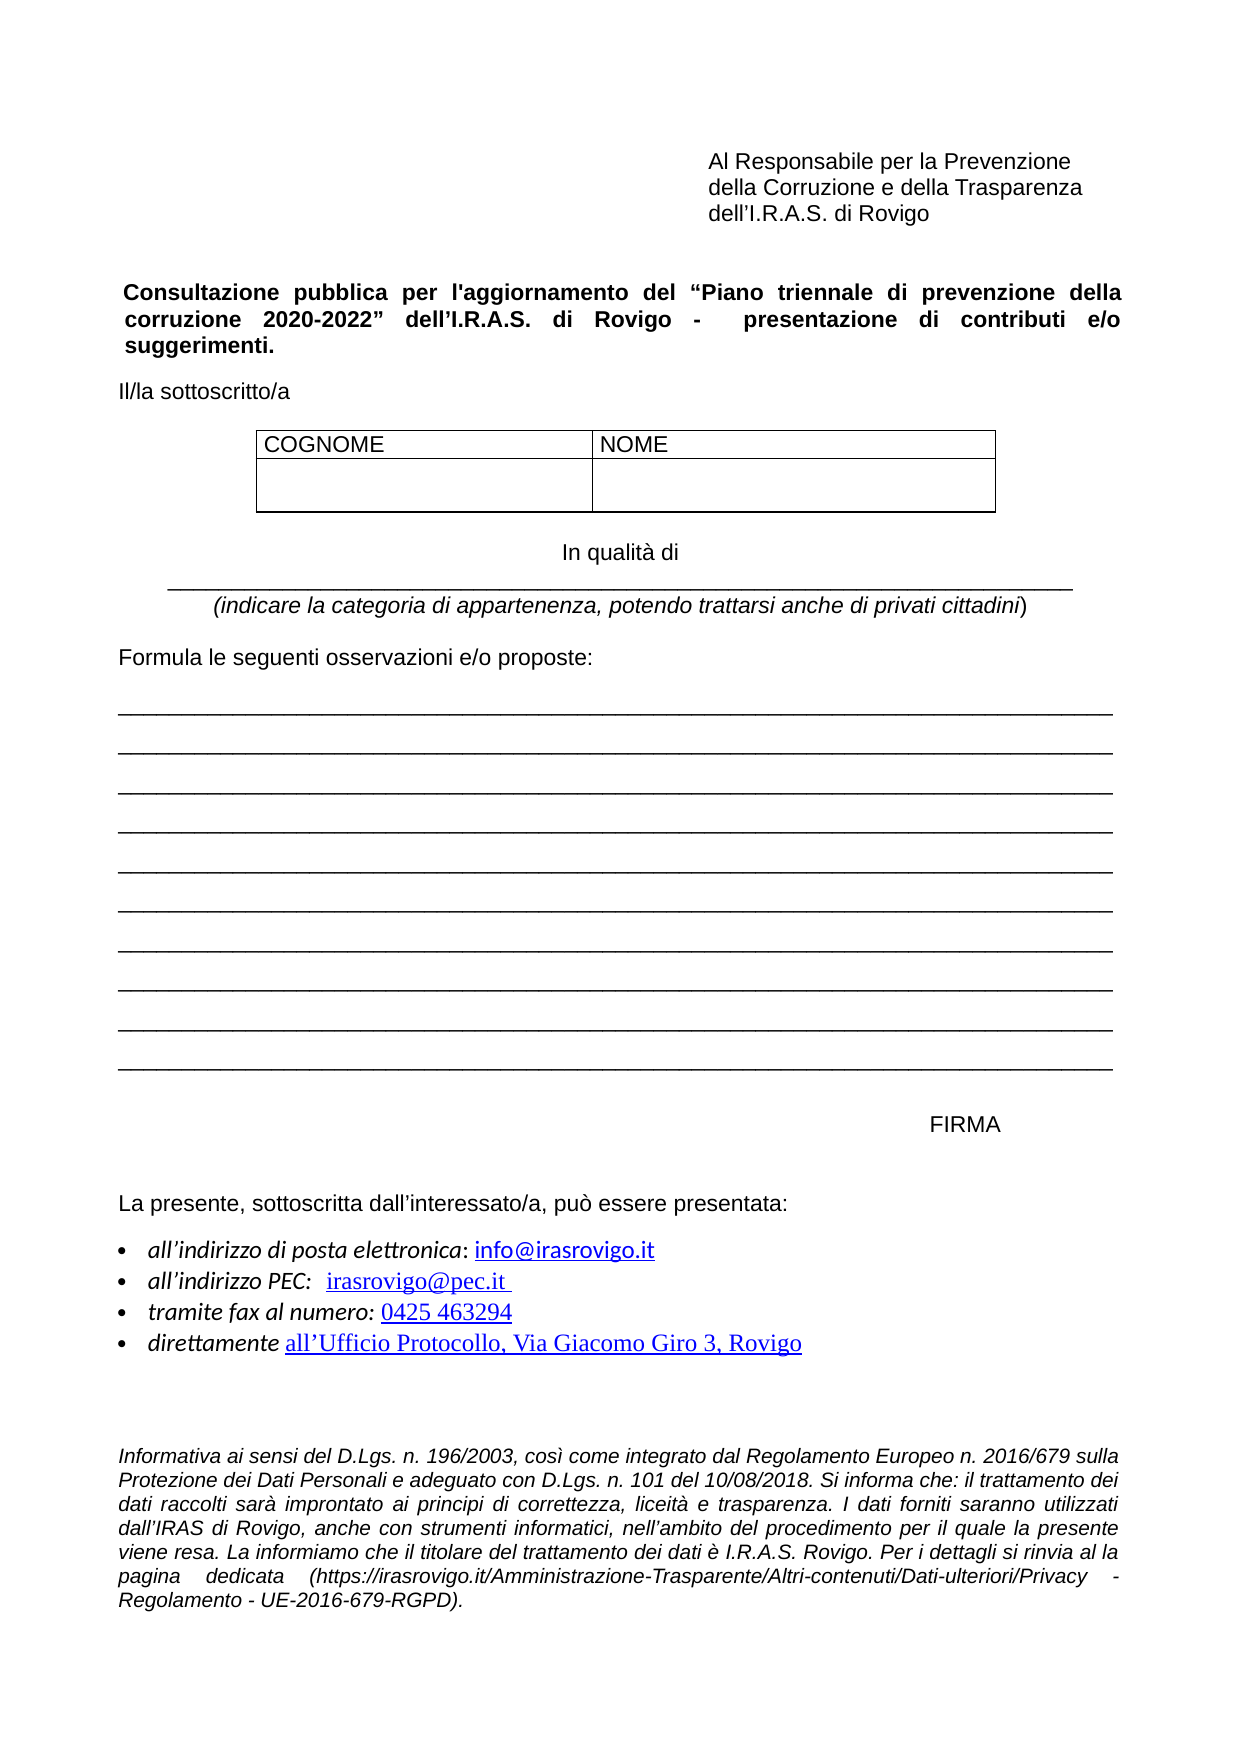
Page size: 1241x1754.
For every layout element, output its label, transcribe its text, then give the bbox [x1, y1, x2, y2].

text ______________________________________________________________________________ [118, 1045, 1122, 1071]
text FIRMA [929, 1111, 1122, 1137]
text La presente, sottoscritta dall’interessato/a, può essere presentata: [118, 1190, 1122, 1216]
list tramite fax al numero: 0425 463294 [118, 1296, 1122, 1327]
text In qualità di _______________________________________________________________________ (indicare la categoria di appartenenza, potendo trattarsi anche di privati cittadini) [118, 539, 1122, 618]
text Formula le seguenti osservazioni e/o proposte: [118, 644, 1122, 671]
text Al Responsabile per la Prevenzione della Corruzione e della Trasparenza dell’I.R.A.S. di Rovigo [708, 148, 1122, 227]
list direttamente all’Ufficio Protocollo, Via Giacomo Giro 3, Rovigo [118, 1327, 1122, 1358]
text ____________________________________________________________________________________________________________________________________________________________ [118, 887, 1122, 953]
table_header COGNOME [257, 431, 592, 458]
table_header NOME [593, 431, 995, 458]
text ____________________________________________________________________________________________________________________________________________________________ [118, 966, 1122, 1032]
text Il/la sottoscritto/a [118, 378, 1122, 404]
table_cell [257, 459, 592, 511]
list all’indirizzo di posta elettronica: info@irasrovigo.it [118, 1233, 1122, 1264]
list all’indirizzo PEC: irasrovigo@pec.it [118, 1264, 1122, 1296]
table_cell [593, 459, 995, 511]
text Informativa ai sensi del D.Lgs. n. 196/2003, così come integrato dal Regolamento Europeo n. 2016/679 sulla Protezione dei Dati Personali e adeguato con D.Lgs. n. 101 del 10/08/2018. Si informa che: il trattamento dei dati raccolti sarà improntato ai principi di correttezza, liceità e trasparenza. I dati forniti saranno utilizzati dall’IRAS di Rovigo, anche con strumenti informatici, nell’ambito del procedimento per il quale la presente viene resa. La informiamo che il titolare del trattamento dei dati è I.R.A.S. Rovigo. Per i dettagli si rinvia al la pagina dedicata (https://irasrovigo.it/Amministrazione-Trasparente/Altri-contenuti/Dati-ulteriori/Privacy - Regolamento - UE-2016-679-RGPD). [118, 1444, 1122, 1612]
text ______________________________________________________________________________________________________________________________________________________________________________________________________________________________________________________________________________________________________________________________________________________________________________________________________ [118, 690, 1122, 874]
text Consultazione pubblica per l'aggiornamento del “Piano triennale di prevenzione della corruzione 2020-2022” dell’I.R.A.S. di Rovigo - presentazione di contributi e/o suggerimenti. [123, 279, 1122, 358]
